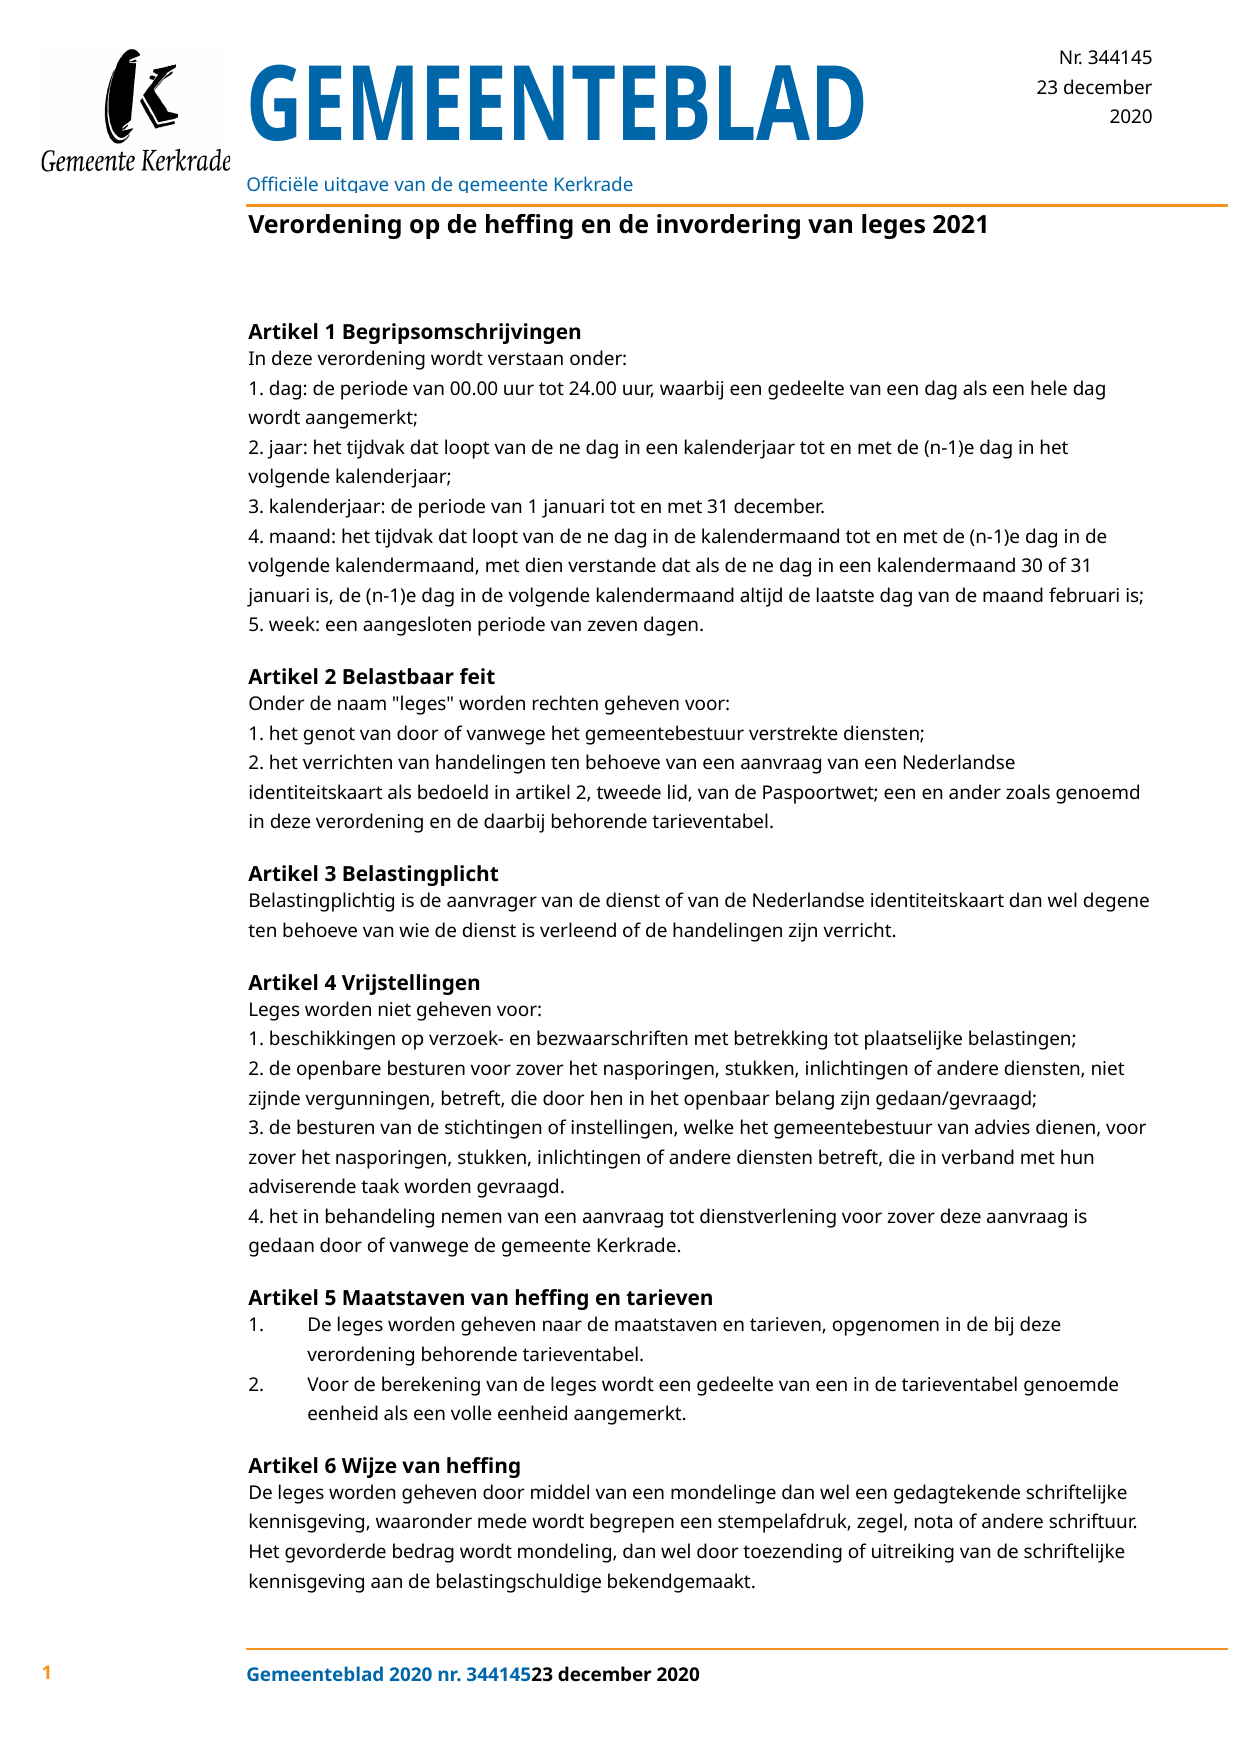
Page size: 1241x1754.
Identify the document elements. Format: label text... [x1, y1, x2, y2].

text 5. week: een aangesloten periode van zeven dagen. [248, 612, 1152, 637]
text Leges worden niet geheven voor: [248, 996, 1152, 1022]
list Voor de berekening van de leges wordt een gedeelte van een in de tarieventabel genoemde eenheid als een volle eenheid aangemerkt. [248, 1371, 1152, 1426]
text Artikel 2 Belastbaar feit [248, 662, 1152, 690]
text 2. de openbare besturen voor zover het nasporingen, stukken, inlichtingen of andere diensten, niet zijnde vergunningen, betreft, die door hen in het openbaar belang zijn gedaan/gevraagd; [248, 1055, 1152, 1111]
text 2. het verrichten van handelingen ten behoeve van een aanvraag van een Nederlandse identiteitskaart als bedoeld in artikel 2, tweede lid, van de Paspoortwet; een en ander zoals genoemd in deze verordening en de daarbij behorende tarieventabel. [248, 749, 1152, 834]
text 2. jaar: het tijdvak dat loopt van de ne dag in een kalenderjaar tot en met de (n-1)e dag in het volgende kalenderjaar; [248, 434, 1152, 489]
text Artikel 1 Begripsomschrijvingen [248, 317, 1152, 345]
text 1. het genot van door of vanwege het gemeentebestuur verstrekte diensten; [248, 720, 1152, 746]
text Onder de naam "leges" worden rechten geheven voor: [248, 690, 1152, 716]
text 1. dag: de periode van 00.00 uur tot 24.00 uur, waarbij een gedeelte van een dag als een hele dag wordt aangemerkt; [248, 375, 1152, 430]
text Artikel 4 Vrijstellingen [248, 968, 1152, 996]
text 1. beschikkingen op verzoek- en bezwaarschriften met betrekking tot plaatselijke belastingen; [248, 1026, 1152, 1051]
list De leges worden geheven naar de maatstaven en tarieven, opgenomen in de bij deze verordening behorende tarieventabel. [248, 1312, 1152, 1367]
text In deze verordening wordt verstaan onder: [248, 345, 1152, 371]
text Artikel 3 Belastingplicht [248, 859, 1152, 888]
text Belastingplichtig is de aanvrager van de dienst of van de Nederlandse identiteitskaart dan wel degene ten behoeve van wie de dienst is verleend of de handelingen zijn verricht. [248, 888, 1152, 943]
text Artikel 6 Wijze van heffing [248, 1451, 1152, 1479]
picture [41, 47, 231, 172]
text Verordening op de heffing en de invordering van leges 2021 [248, 207, 1152, 241]
text 3. kalenderjaar: de periode van 1 januari tot en met 31 december. [248, 493, 1152, 519]
text 4. maand: het tijdvak dat loopt van de ne dag in de kalendermaand tot en met de (n-1)e dag in de volgende kalendermaand, met dien verstande dat als de ne dag in een kalendermaand 30 of 31 januari is, de (n-1)e dag in de volgende kalendermaand altijd de laatste dag van de maand februari is; [248, 523, 1152, 608]
text 3. de besturen van de stichtingen of instellingen, welke het gemeentebestuur van advies dienen, voor zover het nasporingen, stukken, inlichtingen of andere diensten betreft, die in verband met hun adviserende taak worden gevraagd. [248, 1114, 1152, 1199]
text De leges worden geheven door middel van een mondelinge dan wel een gedagtekende schriftelijke kennisgeving, waaronder mede wordt begrepen een stempelafdruk, zegel, nota of andere schriftuur. Het gevorderde bedrag wordt mondeling, dan wel door toezending of uitreiking van de schriftelijke kennisgeving aan de belastingschuldige bekendgemaakt. [248, 1479, 1152, 1594]
text Artikel 5 Maatstaven van heffing en tarieven [248, 1283, 1152, 1312]
text 4. het in behandeling nemen van een aanvraag tot dienstverlening voor zover deze aanvraag is gedaan door of vanwege de gemeente Kerkrade. [248, 1203, 1152, 1258]
